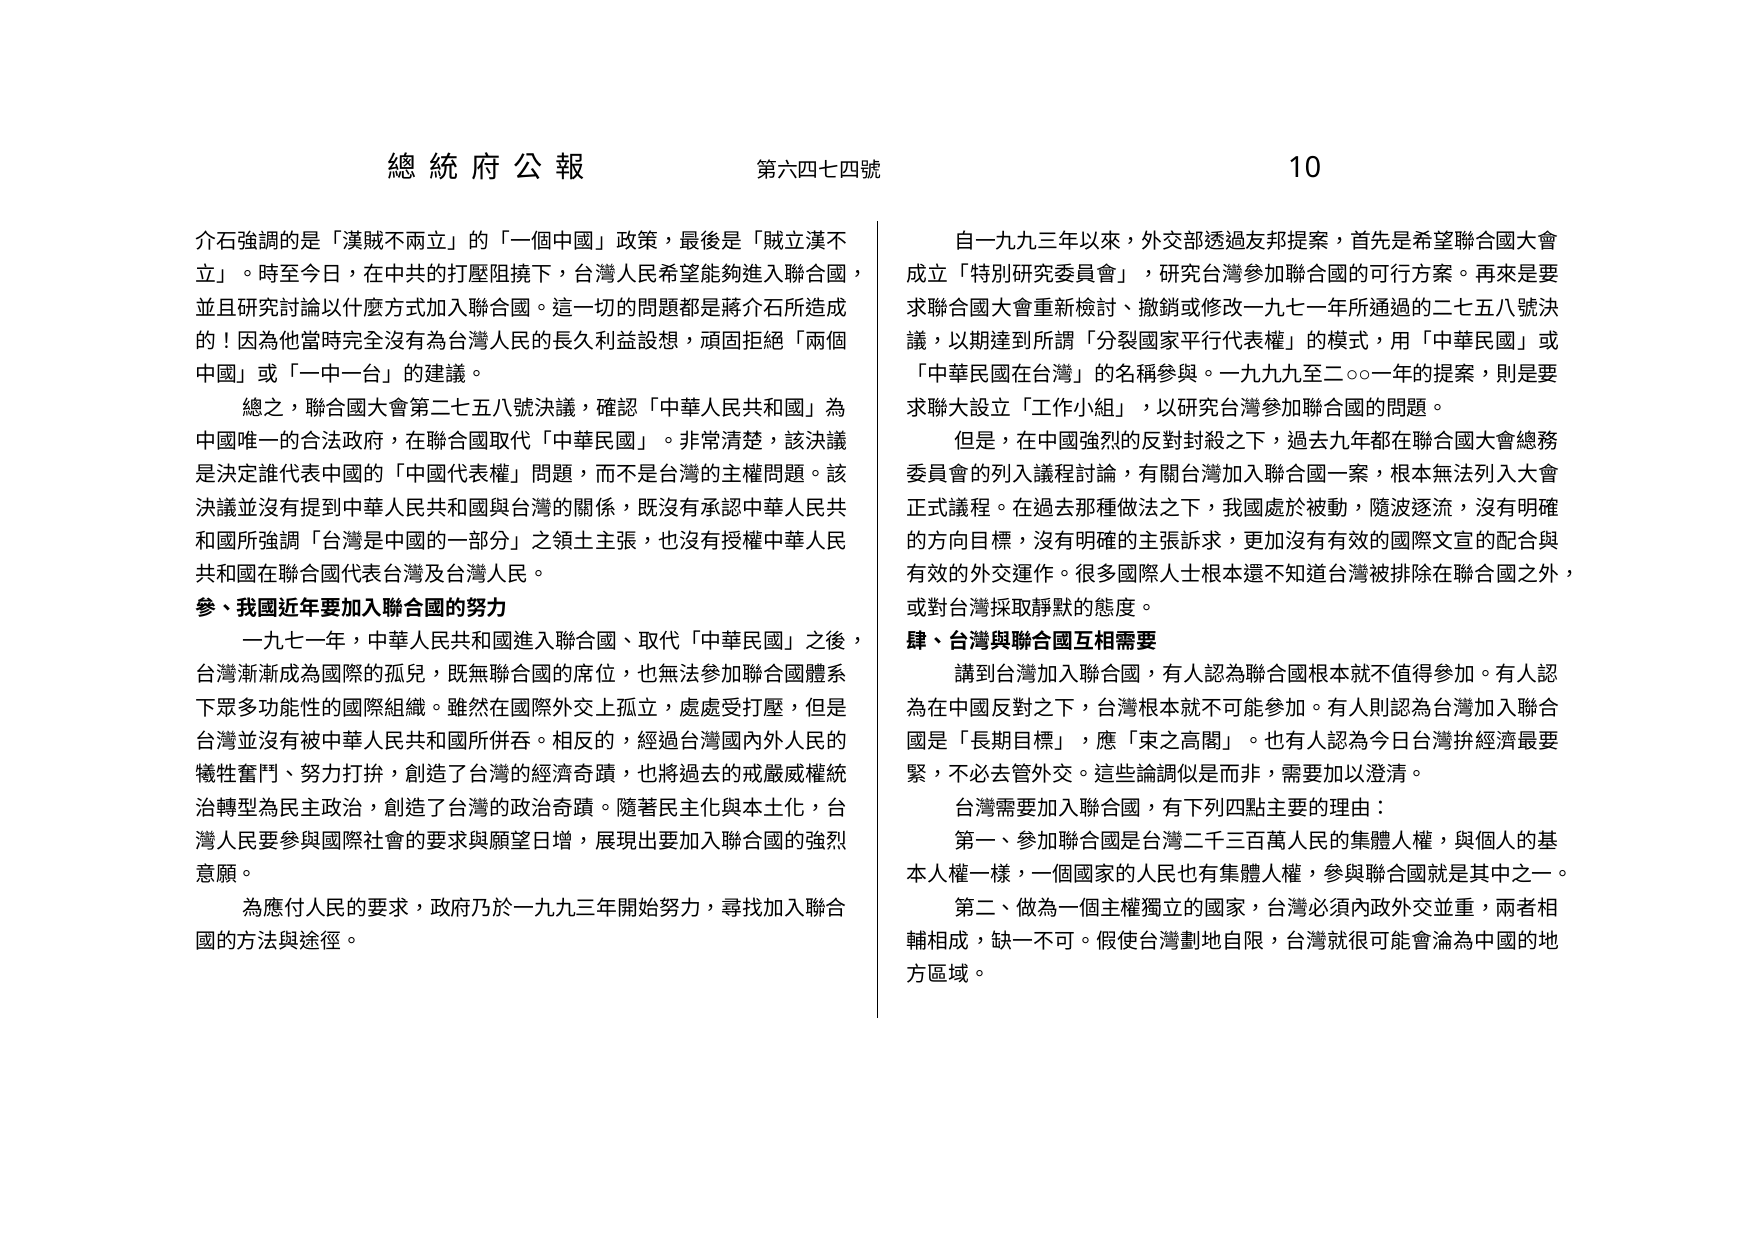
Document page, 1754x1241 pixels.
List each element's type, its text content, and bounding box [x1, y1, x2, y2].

text 第一、參加聯合國是台灣二千三百萬人民的集體人權，與個人的基本人權一樣，一個國家的人民也有集體人權，參與聯合國就是其中之一。 [907, 822, 1559, 888]
text 但是，在中國強烈的反對封殺之下，過去九年都在聯合國大會總務委員會的列入議程討論，有關台灣加入聯合國一案，根本無法列入大會正式議程。在過去那種做法之下，我國處於被動，隨波逐流，沒有明確的方向目標，沒有明確的主張訴求，更加沒有有效的國際文宣的配合與有效的外交運作。很多國際人士根本還不知道台灣被排除在聯合國之外，或對台灣採取靜默的態度。 [907, 422, 1559, 622]
text 總之，聯合國大會第二七五八號決議，確認「中華人民共和國」為中國唯一的合法政府，在聯合國取代「中華民國」。非常清楚，該決議是決定誰代表中國的「中國代表權」問題，而不是台灣的主權問題。該決議並沒有提到中華人民共和國與台灣的關係，既沒有承認中華人民共和國所強調「台灣是中國的一部分」之領土主張，也沒有授權中華人民共和國在聯合國代表台灣及台灣人民。 [195, 388, 847, 588]
text 自一九九三年以來，外交部透過友邦提案，首先是希望聯合國大會成立「特別研究委員會」，研究台灣參加聯合國的可行方案。再來是要求聯合國大會重新檢討、撤銷或修改一九七一年所通過的二七五八號決議，以期達到所謂「分裂國家平行代表權」的模式，用「中華民國」或「中華民國在台灣」的名稱參與。一九九九至二○○一年的提案，則是要求聯大設立「工作小組」，以研究台灣參加聯合國的問題。 [907, 222, 1559, 422]
text 參、我國近年要加入聯合國的努力 [195, 588, 847, 622]
text 一九七一年，中華人民共和國進入聯合國、取代「中華民國」之後，台灣漸漸成為國際的孤兒，既無聯合國的席位，也無法參加聯合國體系下眾多功能性的國際組織。雖然在國際外交上孤立，處處受打壓，但是台灣並沒有被中華人民共和國所併吞。相反的，經過台灣國內外人民的犧牲奮鬥、努力打拚，創造了台灣的經濟奇蹟，也將過去的戒嚴威權統治轉型為民主政治，創造了台灣的政治奇蹟。隨著民主化與本土化，台灣人民要參與國際社會的要求與願望日增，展現出要加入聯合國的強烈意願。 [195, 622, 847, 888]
text 肆、台灣與聯合國互相需要 [907, 622, 1559, 655]
text 一九七一年這年局勢逆轉，過去在聯合國，中華民國被認為是中國唯一的合法政府。但是在第二七五八號決議通過後，中華人民共和國在聯合國成為中國唯一的合法政府。不但如此，其他聯合國體系的相關國際組織也都先後由中華人民共和國取代中華民國。很諷刺的是，當時蔣介石強調的是「漢賊不兩立」的「一個中國」政策，最後是「賊立漢不立」。時至今日，在中共的打壓阻撓下，台灣人民希望能夠進入聯合國，並且研究討論以什麼方式加入聯合國。這一切的問題都是蔣介石所造成的！因為他當時完全沒有為台灣人民的長久利益設想，頑固拒絕「兩個中國」或「一中一台」的建議。 [195, 222, 847, 388]
text 第二、做為一個主權獨立的國家，台灣必須內政外交並重，兩者相輔相成，缺一不可。假使台灣劃地自限，台灣就很可能會淪為中國的地方區域。 [907, 888, 1559, 988]
text 講到台灣加入聯合國，有人認為聯合國根本就不值得參加。有人認為在中國反對之下，台灣根本就不可能參加。有人則認為台灣加入聯合國是「長期目標」，應「束之高閣」。也有人認為今日台灣拚經濟最要緊，不必去管外交。這些論調似是而非，需要加以澄清。 [907, 655, 1559, 788]
text 台灣需要加入聯合國，有下列四點主要的理由： [907, 788, 1559, 822]
text 為應付人民的要求，政府乃於一九九三年開始努力，尋找加入聯合國的方法與途徑。 [195, 888, 847, 955]
